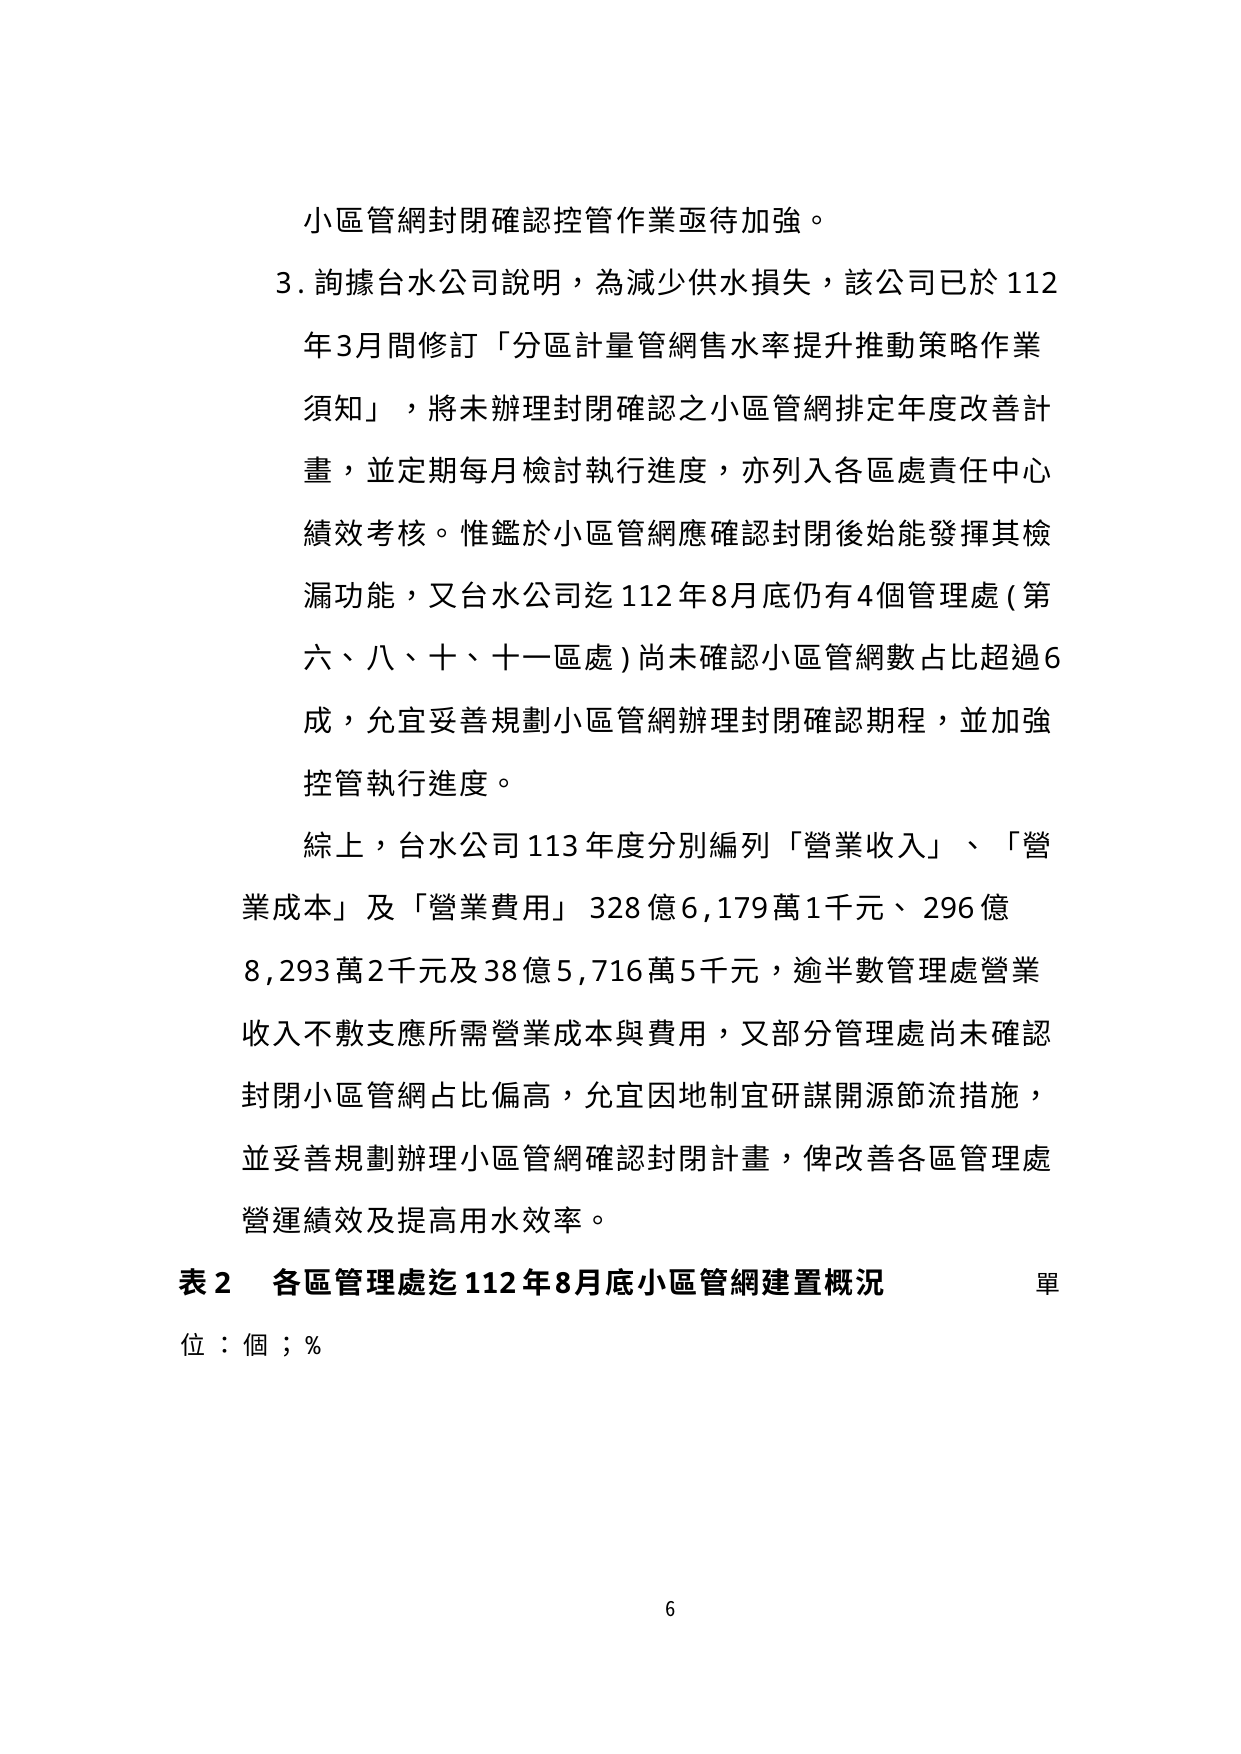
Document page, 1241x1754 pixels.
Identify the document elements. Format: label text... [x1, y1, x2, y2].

text 2.台水公司於建置分區管網後，透過定期比對管內總水量與用戶用水量差異、水壓即時監測等判斷漏水情形，並為有效監測漏水狀況，應進行小區管網封閉確認測試，惟迄112年8月底尚未封閉確認之分區管網數共1,611個，占總數(3,705個)比43.48%，包括第三、六、七、八、十及十一區管理處尚未封閉確認比率較平均比率高，且第六、八、十及十一區管理處該比率甚逾65%；另將台水公司各區管理處迄112年8月底尚未確認封閉小區管網數與111年底(1,599個)相比共增加12個，顯示小區管網封閉確認控管作業亟待加強。 [266, 177, 1063, 240]
text 表2 各區管理處迄112年8月底小區管網建置概況 單位：個；% [177, 1240, 1063, 1365]
text 綜上，台水公司113年度分別編列「營業收入」、「營業成本」及「營業費用」328億6,179萬1千元、296億8,293萬2千元及38億5,716萬5千元，逾半數管理處營業收入不敷支應所需營業成本與費用，又部分管理處尚未確認封閉小區管網占比偏高，允宜因地制宜研謀開源節流措施，並妥善規劃辦理小區管網確認封閉計畫，俾改善各區管理處營運績效及提高用水效率。 [236, 802, 1063, 1240]
text 3.詢據台水公司說明，為減少供水損失，該公司已於112年3月間修訂「分區計量管網售水率提升推動策略作業須知」，將未辦理封閉確認之小區管網排定年度改善計畫，並定期每月檢討執行進度，亦列入各區處責任中心績效考核。惟鑑於小區管網應確認封閉後始能發揮其檢漏功能，又台水公司迄112年8月底仍有4個管理處(第六、八、十、十一區處)尚未確認小區管網數占比超過6成，允宜妥善規劃小區管網辦理封閉確認期程，並加強控管執行進度。 [266, 240, 1063, 802]
